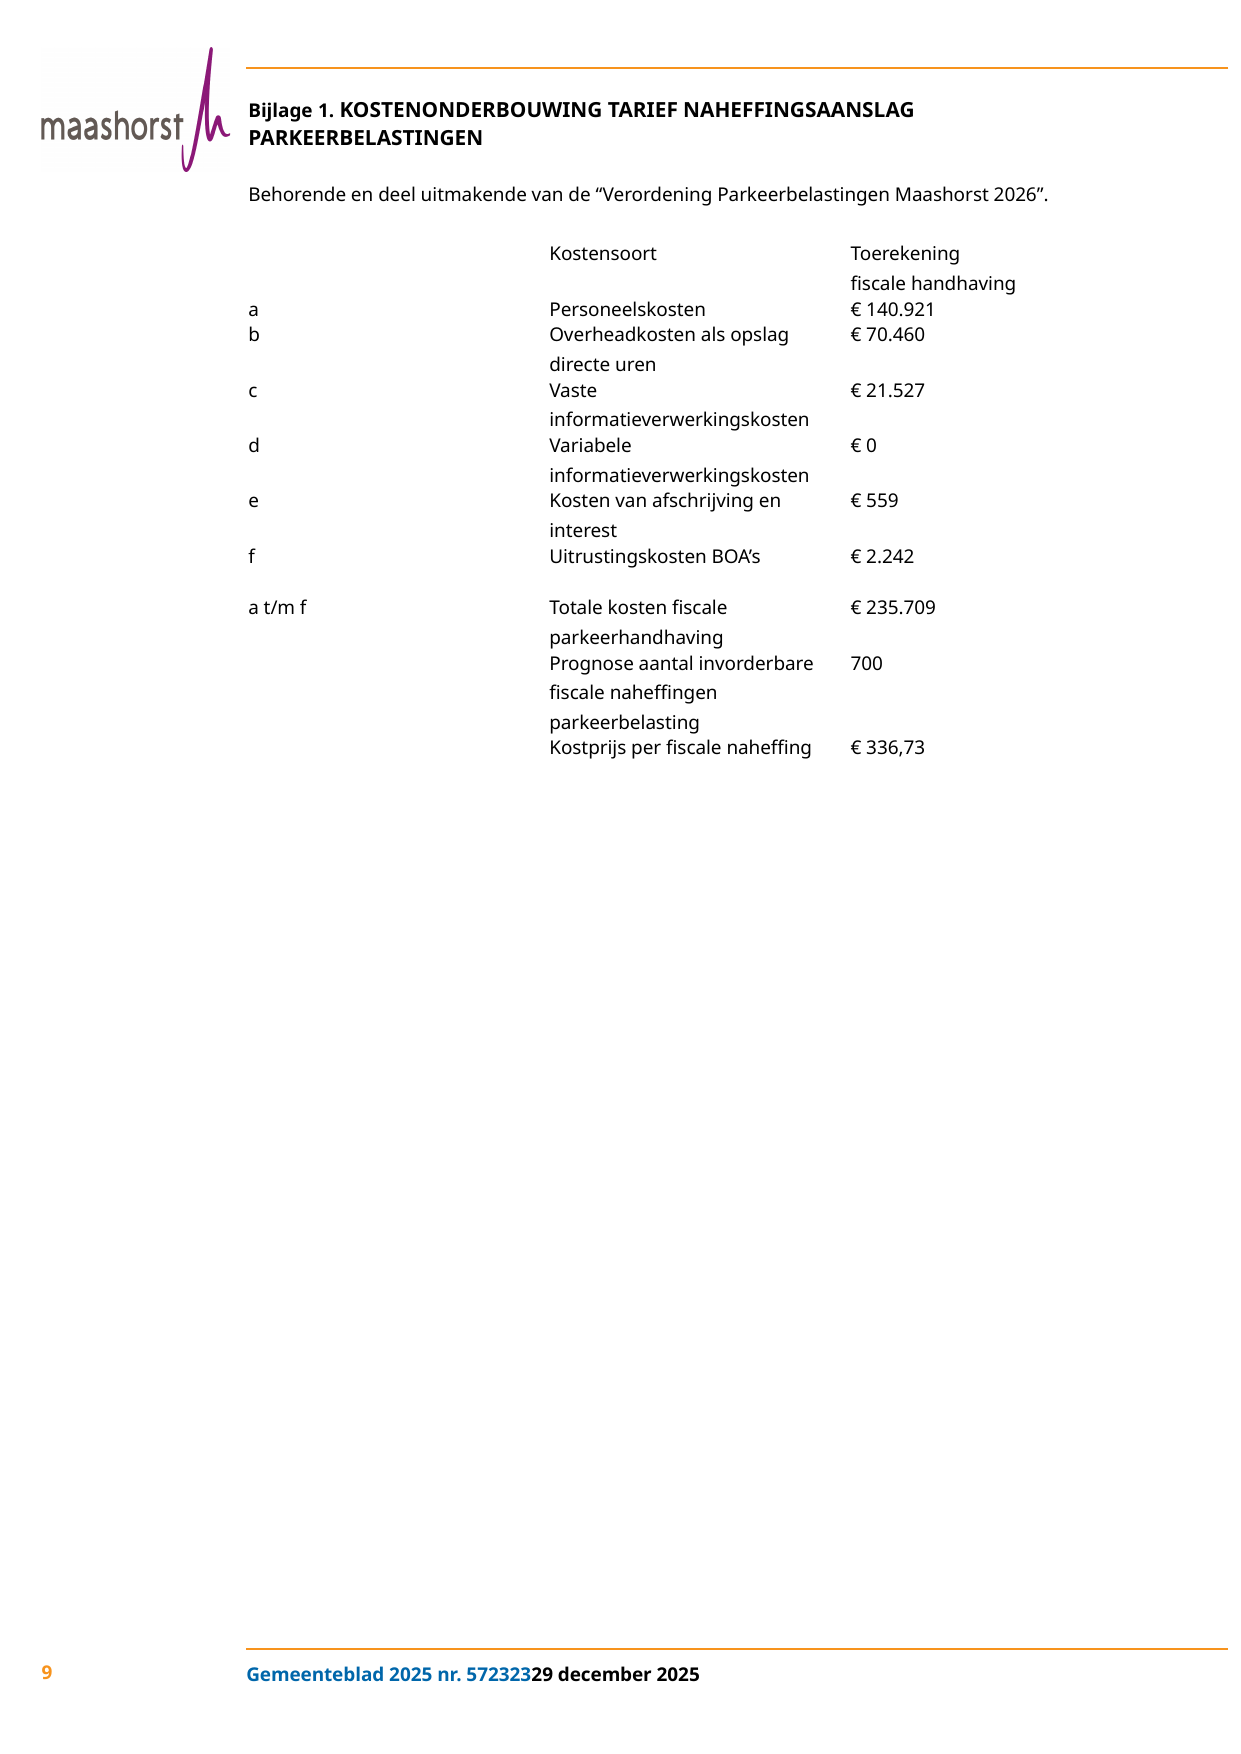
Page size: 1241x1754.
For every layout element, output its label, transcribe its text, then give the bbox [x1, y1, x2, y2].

table_cell Totale kosten fiscale parkeerhandhaving [549, 594, 850, 650]
table_cell € 2.242 [850, 543, 1152, 569]
table_cell f [248, 543, 549, 569]
table_cell Kostprijs per fiscale naheffing [549, 735, 850, 760]
table_cell € 70.460 [850, 322, 1152, 377]
table_cell € 21.527 [850, 377, 1152, 432]
table_cell € 235.709 [850, 594, 1152, 650]
picture [41, 47, 231, 172]
table_cell b [248, 322, 549, 377]
table_cell e [248, 488, 549, 543]
table_header [248, 241, 549, 296]
table_cell a [248, 296, 549, 322]
table_cell [248, 569, 549, 594]
table_cell c [248, 377, 549, 432]
text Behorende en deel uitmakende van de “Verordening Parkeerbelastingen Maashorst 2026”. [248, 181, 1152, 207]
table_cell Vaste informatieverwerkingskosten [549, 377, 850, 432]
table_cell [850, 569, 1152, 594]
table_cell a t/m f [248, 594, 549, 650]
table_header Toerekening fiscale handhaving [850, 241, 1152, 296]
table_cell [248, 650, 549, 734]
table_header Kostensoort [549, 241, 850, 296]
table_cell [549, 569, 850, 594]
table_cell Variabele informatieverwerkingskosten [549, 432, 850, 488]
table_cell Overheadkosten als opslag directe uren [549, 322, 850, 377]
table_cell Kosten van afschrijving en interest [549, 488, 850, 543]
table_cell [248, 735, 549, 760]
table_cell € 140.921 [850, 296, 1152, 322]
table_cell 700 [850, 650, 1152, 734]
table_cell Personeelskosten [549, 296, 850, 322]
table_cell d [248, 432, 549, 488]
table_cell € 559 [850, 488, 1152, 543]
table_cell € 336,73 [850, 735, 1152, 760]
table_cell Prognose aantal invorderbare fiscale naheffingen parkeerbelasting [549, 650, 850, 734]
text Bijlage 1. KOSTENONDERBOUWING TARIEF NAHEFFINGSAANSLAG PARKEERBELASTINGEN [248, 95, 1152, 152]
table_cell € 0 [850, 432, 1152, 488]
table_cell Uitrustingskosten BOA’s [549, 543, 850, 569]
